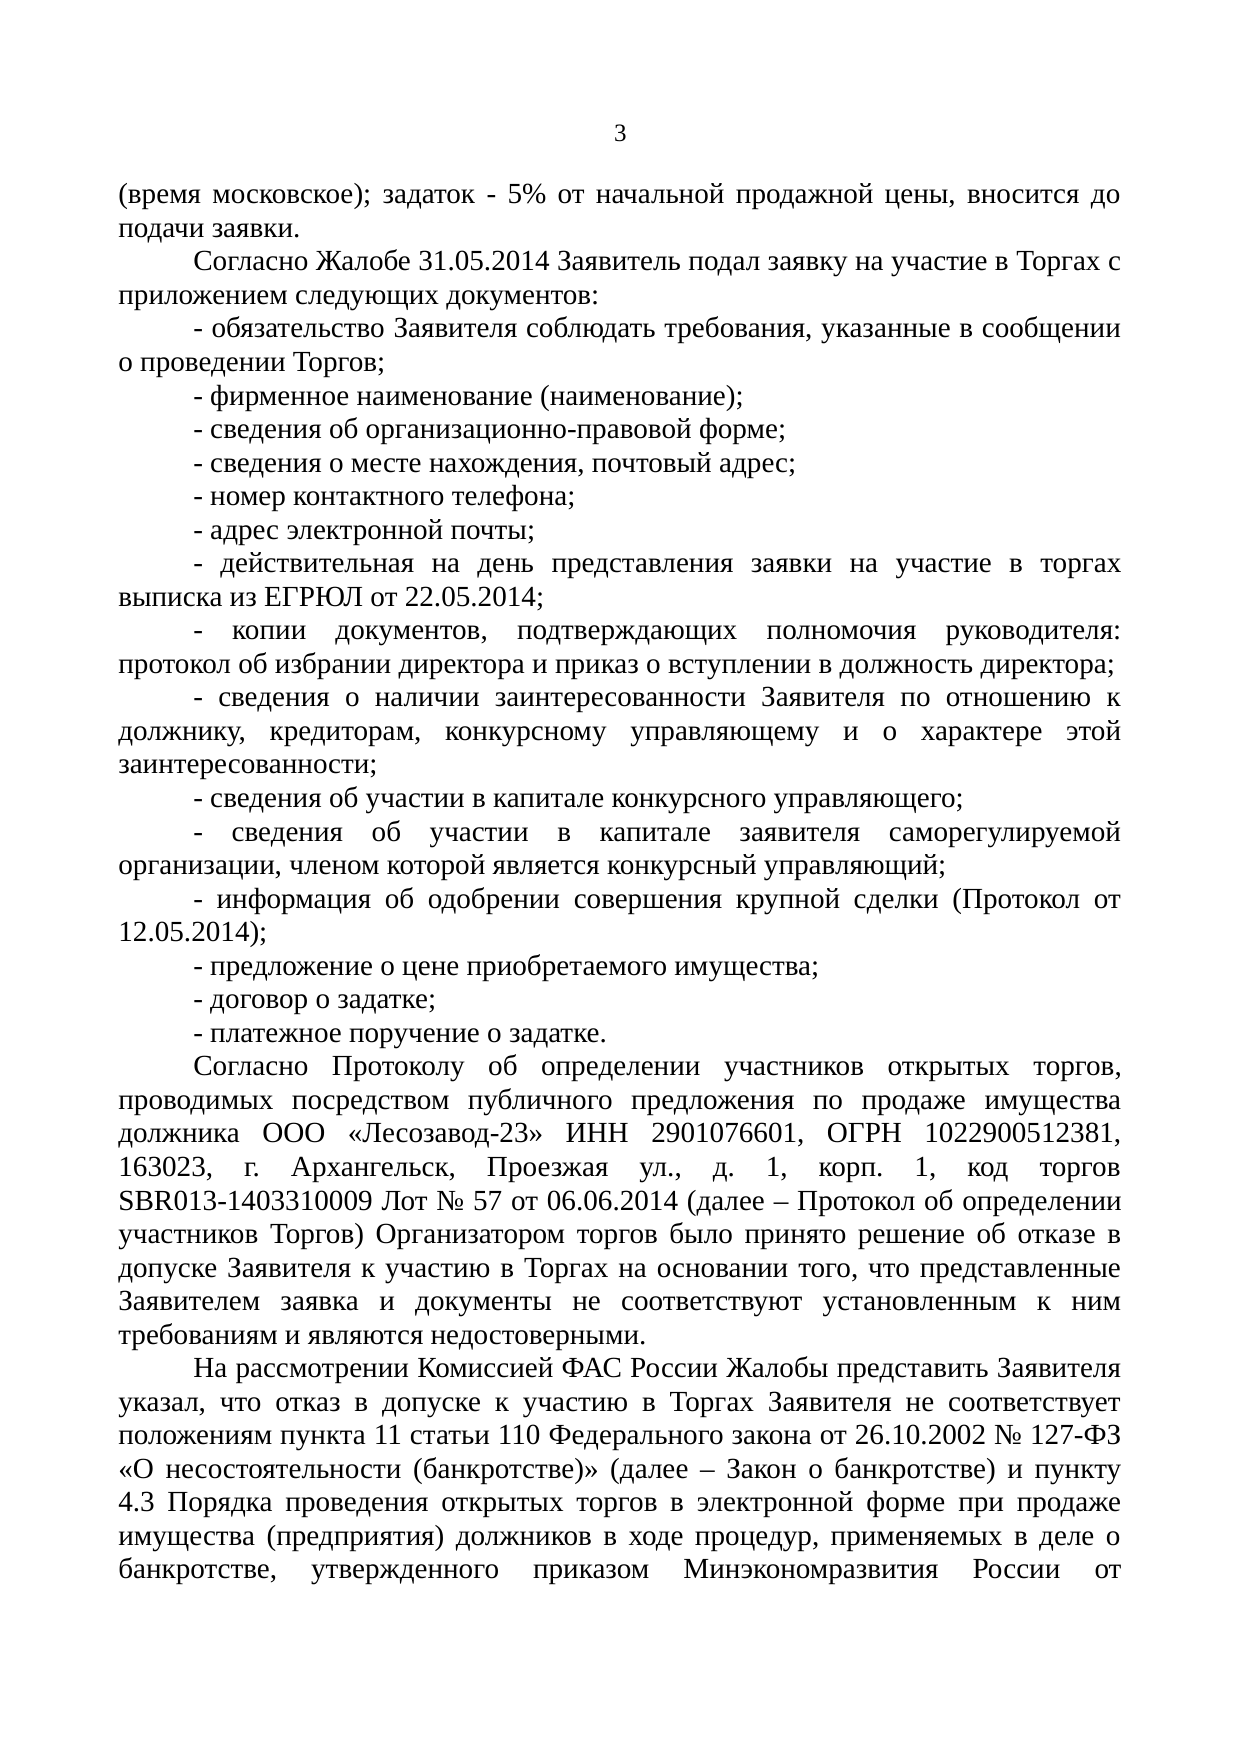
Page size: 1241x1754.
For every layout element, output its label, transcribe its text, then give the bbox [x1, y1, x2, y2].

text - копии документов, подтверждающих полномочия руководителя: протокол об избрании директора и приказ о вступлении в должность директора; [118, 612, 1122, 679]
text - фирменное наименование (наименование); [118, 378, 1122, 411]
text - платежное поручение о задатке. [118, 1015, 1122, 1048]
text - действительная на день представления заявки на участие в торгах выписка из ЕГРЮЛ от 22.05.2014; [118, 545, 1122, 612]
text - сведения об участии в капитале заявителя саморегулируемой организации, членом которой является конкурсный управляющий; [118, 814, 1122, 881]
text - сведения о месте нахождения, почтовый адрес; [118, 445, 1122, 478]
text - сведения об организационно-правовой форме; [118, 411, 1122, 445]
text Согласно Жалобе 31.05.2014 Заявитель подал заявку на участие в Торгах с приложением следующих документов: [118, 243, 1122, 311]
text - адрес электронной почты; [118, 512, 1122, 545]
text - обязательство Заявителя соблюдать требования, указанные в сообщении о проведении Торгов; [118, 311, 1122, 378]
text - сведения об участии в капитале конкурсного управляющего; [118, 780, 1122, 814]
text (время московское); задаток - 5% от начальной продажной цены, вносится до подачи заявки. [118, 176, 1122, 243]
text - информация об одобрении совершения крупной сделки (Протокол от 12.05.2014); [118, 881, 1122, 948]
text - предложение о цене приобретаемого имущества; [118, 948, 1122, 981]
text Согласно Протоколу об определении участников открытых торгов, проводимых посредством публичного предложения по продаже имущества должника ООО «Лесозавод-23» ИНН 2901076601, ОГРН 1022900512381, 163023, г. Архангельск, Проезжая ул., д. 1, корп. 1, код торгов SBR013-1403310009 Лот № 57 от 06.06.2014 (далее – Протокол об определении участников Торгов) Организатором торгов было принято решение об отказе в допуске Заявителя к участию в Торгах на основании того, что представленные Заявителем заявка и документы не соответствуют установленным к ним требованиям и являются недостоверными. [118, 1048, 1122, 1350]
text - сведения о наличии заинтересованности Заявителя по отношению к должнику, кредиторам, конкурсному управляющему и о характере этой заинтересованности; [118, 679, 1122, 780]
text - договор о задатке; [118, 981, 1122, 1015]
text - номер контактного телефона; [118, 478, 1122, 512]
text На рассмотрении Комиссией ФАС России Жалобы представить Заявителя указал, что отказ в допуске к участию в Торгах Заявителя не соответствует положениям пункта 11 статьи 110 Федерального закона от 26.10.2002 № 127-ФЗ «О несостоятельности (банкротстве)» (далее – Закон о банкротстве) и пункту 4.3 Порядка проведения открытых торгов в электронной форме при продаже имущества (предприятия) должников в ходе процедур, применяемых в деле о банкротстве, утвержденного приказом Минэкономразвития России от [118, 1350, 1122, 1585]
